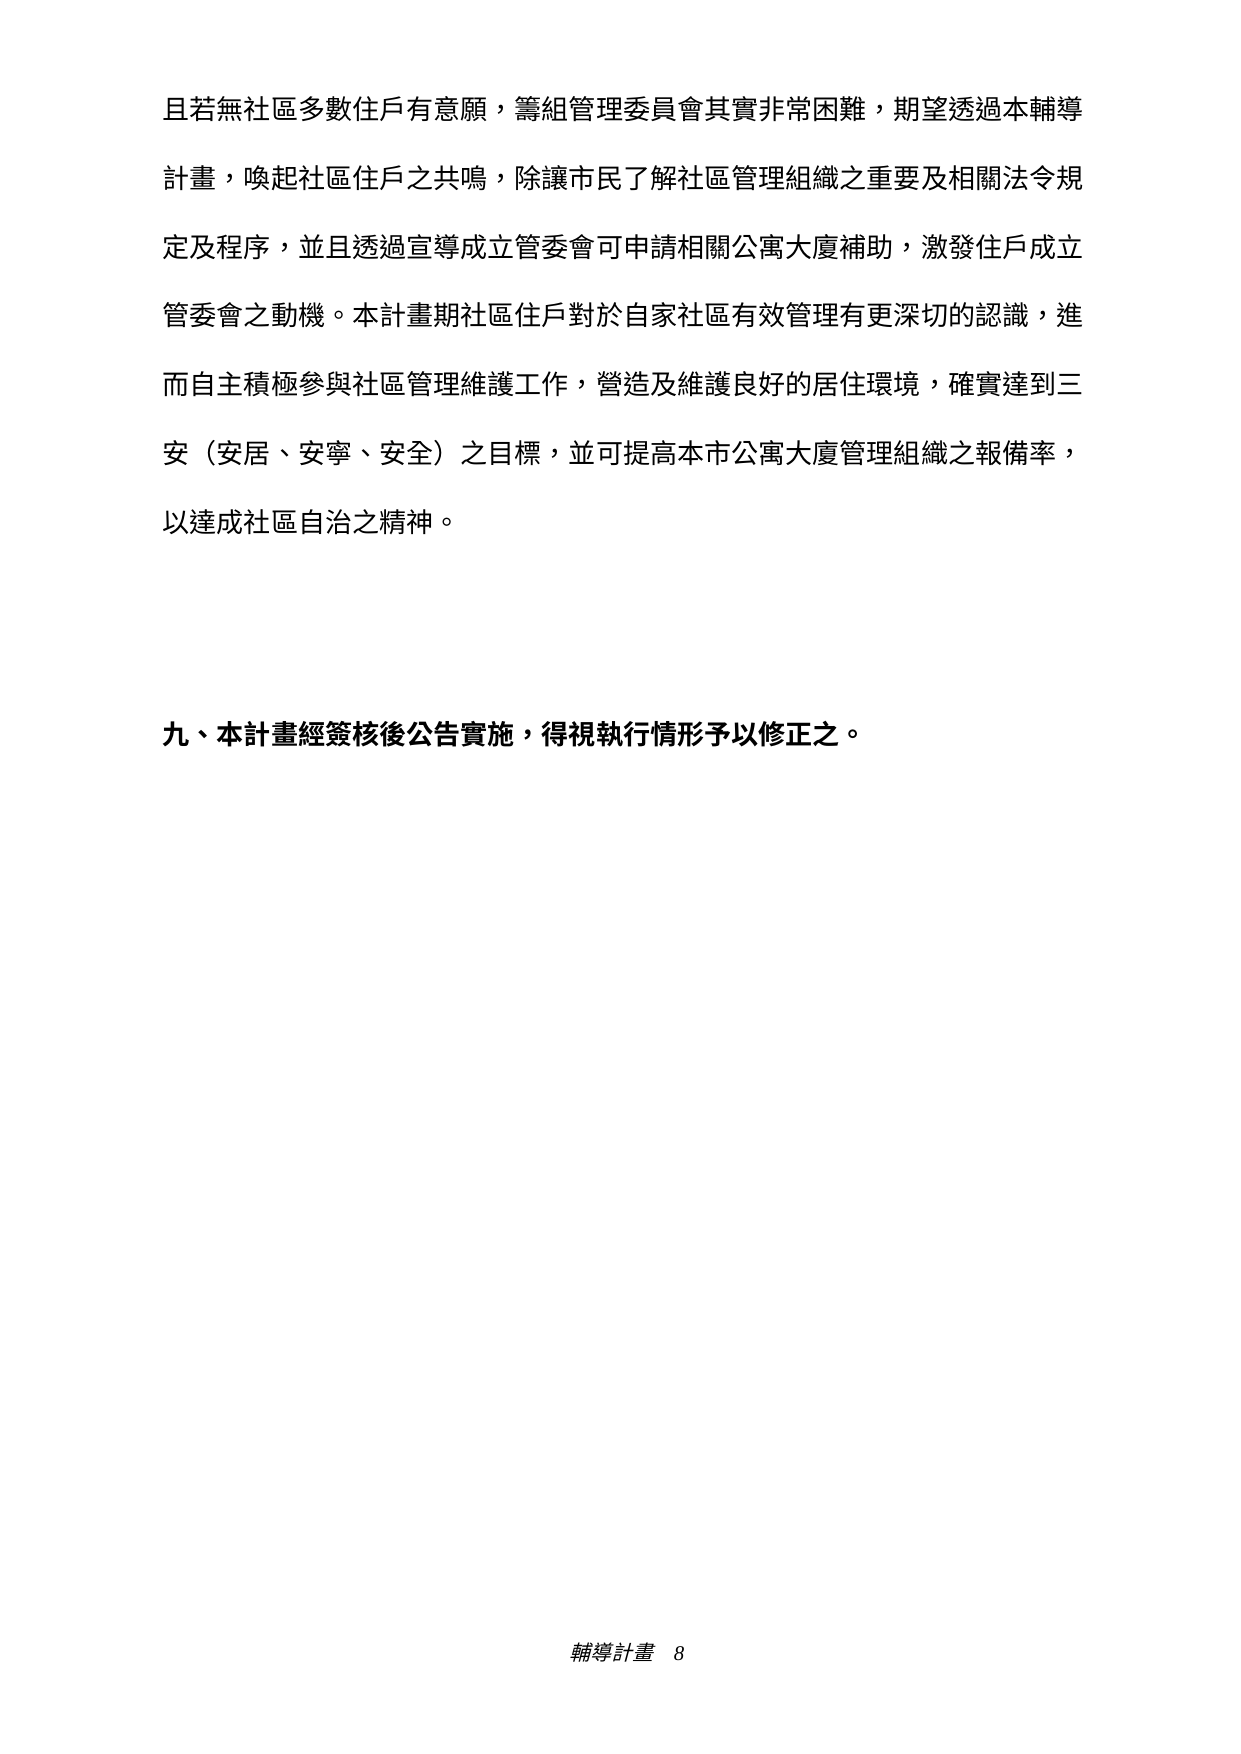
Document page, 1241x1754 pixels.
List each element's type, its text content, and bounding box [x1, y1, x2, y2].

text 九、本計畫經簽核後公告實施，得視執行情形予以修正之。 [162, 691, 1093, 754]
text 且若無社區多數住戶有意願，籌組管理委員會其實非常困難，期望透過本輔導計畫，喚起社區住戶之共鳴，除讓市民了解社區管理組織之重要及相關法令規定及程序，並且透過宣導成立管委會可申請相關公寓大廈補助，激發住戶成立管委會之動機。本計畫期社區住戶對於自家社區有效管理有更深切的認識，進而自主積極參與社區管理維護工作，營造及維護良好的居住環境，確實達到三安（安居、安寧、安全）之目標，並可提高本市公寓大廈管理組織之報備率，以達成社區自治之精神。 [162, 66, 1093, 541]
